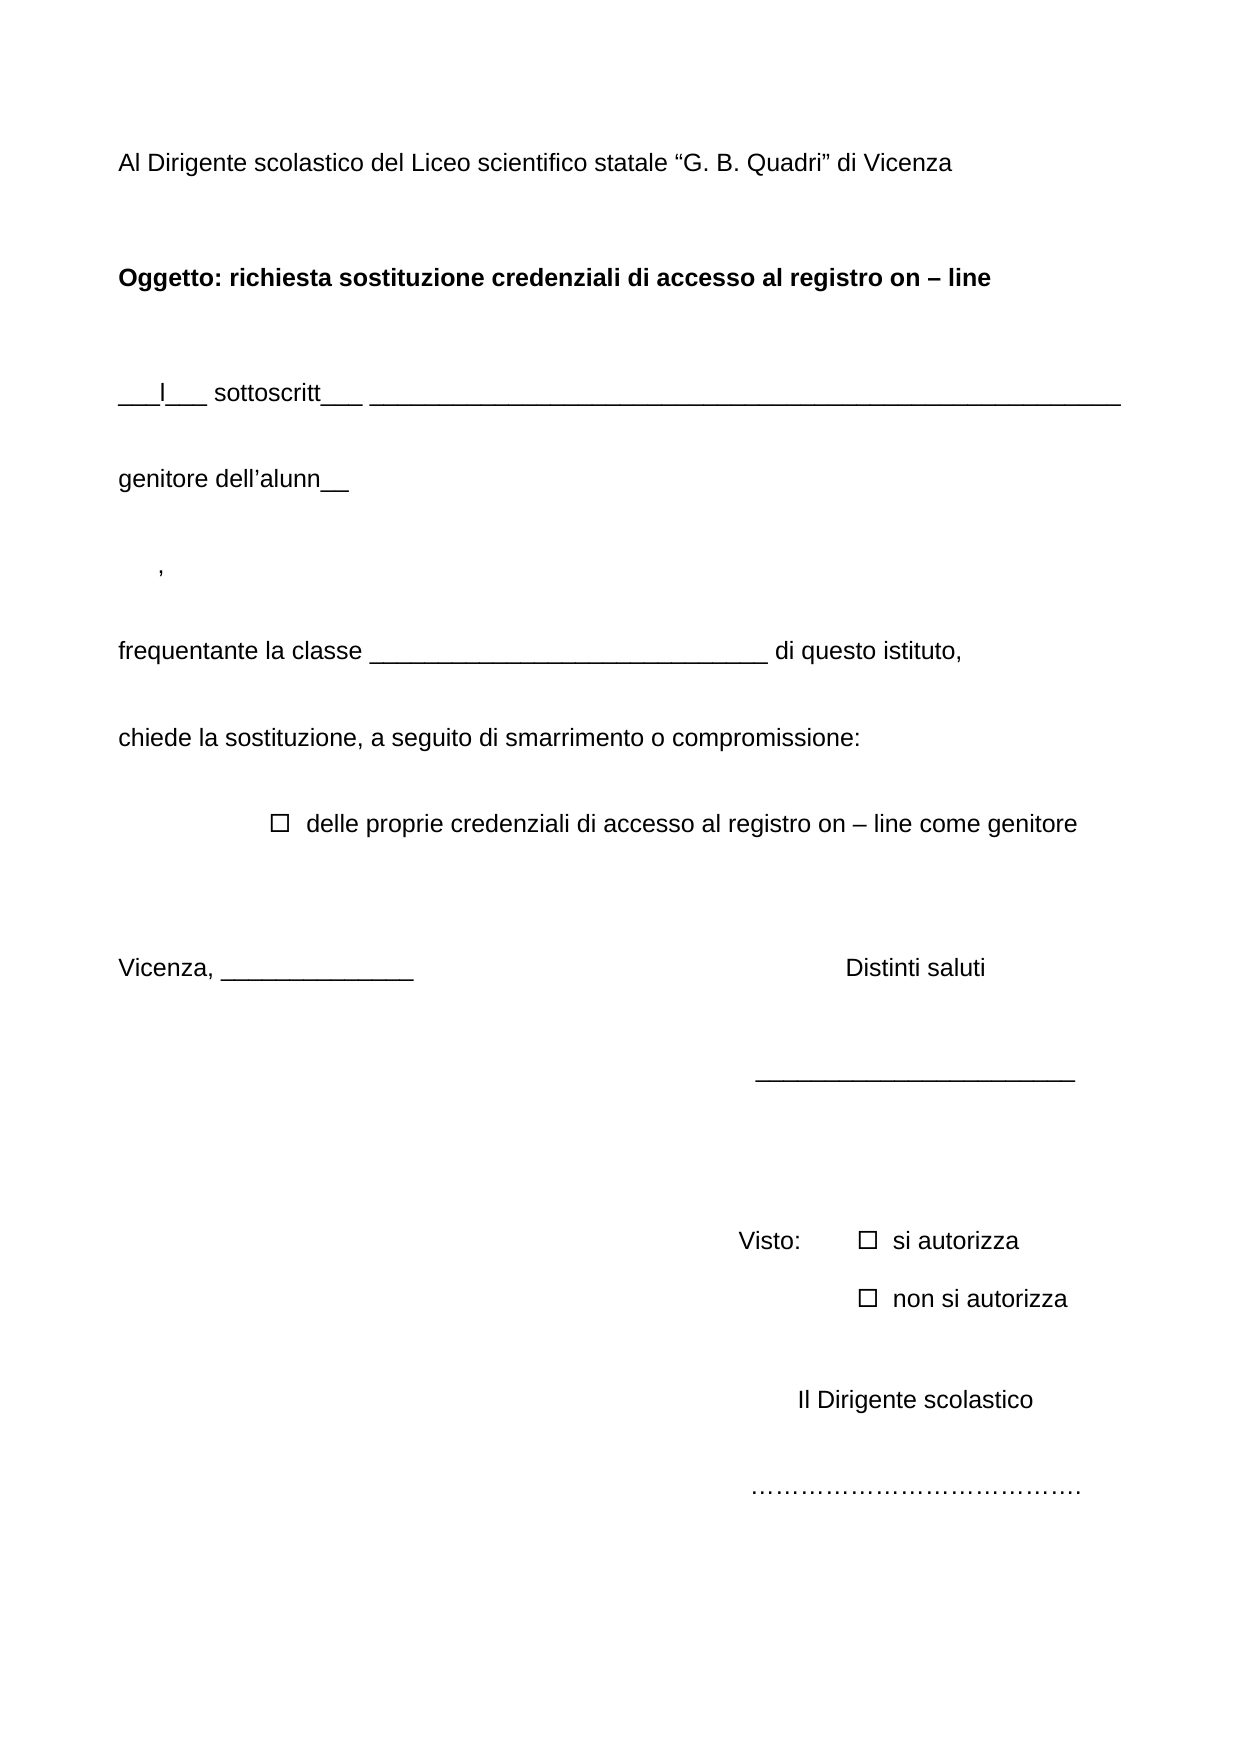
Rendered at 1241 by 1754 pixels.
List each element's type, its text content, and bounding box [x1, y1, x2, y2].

text  non si autorizza [118, 1284, 1122, 1313]
text ___l___ sottoscritt___ [118, 378, 1122, 406]
text _______________________ [118, 1053, 1122, 1082]
text Visto:  si autorizza [118, 1226, 1122, 1255]
text …………………………………. [118, 1471, 1122, 1499]
text chiede la sostituzione, a seguito di smarrimento o compromissione: [118, 723, 1122, 751]
list delle proprie credenziali di accesso al registro on – line come genitore [268, 809, 1122, 838]
text Vicenza, Distinti saluti [118, 953, 1122, 982]
text Il Dirigente scolastico [118, 1384, 1122, 1413]
text Oggetto: richiesta sostituzione credenziali di accesso al registro on – line [118, 263, 1122, 291]
text frequentante la classe di questo istituto, [118, 636, 1122, 665]
text genitore dell’alunn__ , [118, 464, 1122, 579]
text Al Dirigente scolastico del Liceo scientifico statale “G. B. Quadri” di Vicenza [118, 148, 1122, 176]
